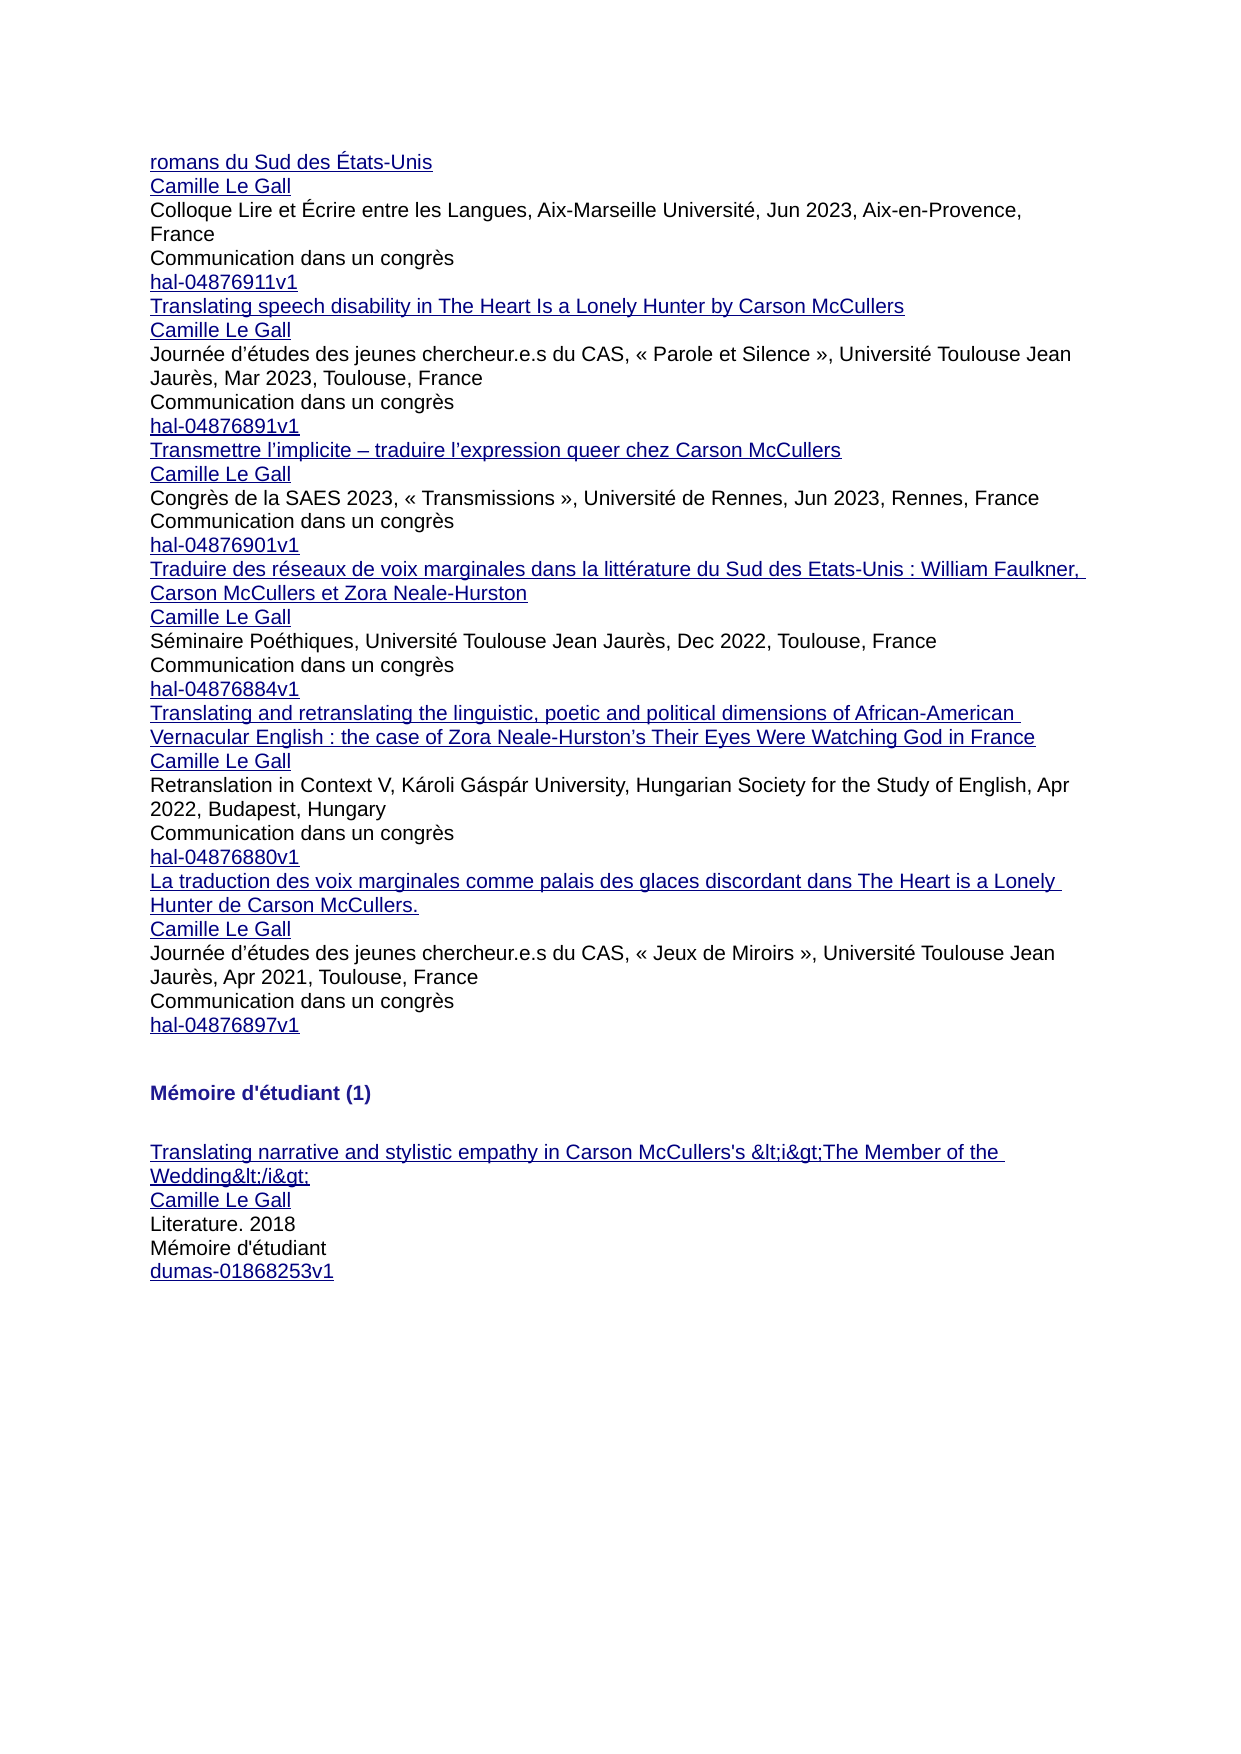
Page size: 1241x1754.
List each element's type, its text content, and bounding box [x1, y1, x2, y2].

table_cell La traduction du Vernaculaire Africain Américain envisagée à travers l’étude comparative de trois romans du Sud des États-Unis Camille Le Gall Colloque Lire et Écrire entre les Langues, Aix-Marseille Université, Jun 2023, Aix-en-Provence, France Communication dans un congrès hal-04876911v1 [150, 150, 1090, 294]
table_header Translating narrative and stylistic empathy in Carson McCullers's &lt;i&gt;The Member of the Wedding&lt;/i&gt; Camille Le Gall Literature. 2018 Mémoire d'étudiant dumas-01868253v1 [150, 1140, 1090, 1283]
table_cell Traduire des réseaux de voix marginales dans la littérature du Sud des Etats-Unis : William Faulkner, Carson McCullers et Zora Neale-Hurston Camille Le Gall Séminaire Poéthiques, Université Toulouse Jean Jaurès, Dec 2022, Toulouse, France Communication dans un congrès hal-04876884v1 [150, 557, 1090, 701]
table_cell Transmettre l’implicite – traduire l’expression queer chez Carson McCullers Camille Le Gall Congrès de la SAES 2023, « Transmissions », Université de Rennes, Jun 2023, Rennes, France Communication dans un congrès hal-04876901v1 [150, 438, 1090, 557]
table_cell Translating speech disability in The Heart Is a Lonely Hunter by Carson McCullers Camille Le Gall Journée d’études des jeunes chercheur.e.s du CAS, « Parole et Silence », Université Toulouse Jean Jaurès, Mar 2023, Toulouse, France Communication dans un congrès hal-04876891v1 [150, 294, 1090, 437]
subtitle Mémoire d'étudiant (1) [150, 1081, 1090, 1105]
table_cell Translating and retranslating the linguistic, poetic and political dimensions of African-American Vernacular English : the case of Zora Neale-Hurston’s Their Eyes Were Watching God in France Camille Le Gall Retranslation in Context V, Károli Gáspár University, Hungarian Society for the Study of English, Apr 2022, Budapest, Hungary Communication dans un congrès hal-04876880v1 [150, 701, 1090, 869]
table_cell La traduction des voix marginales comme palais des glaces discordant dans The Heart is a Lonely Hunter de Carson McCullers. Camille Le Gall Journée d’études des jeunes chercheur.e.s du CAS, « Jeux de Miroirs », Université Toulouse Jean Jaurès, Apr 2021, Toulouse, France Communication dans un congrès hal-04876897v1 [150, 869, 1090, 1036]
